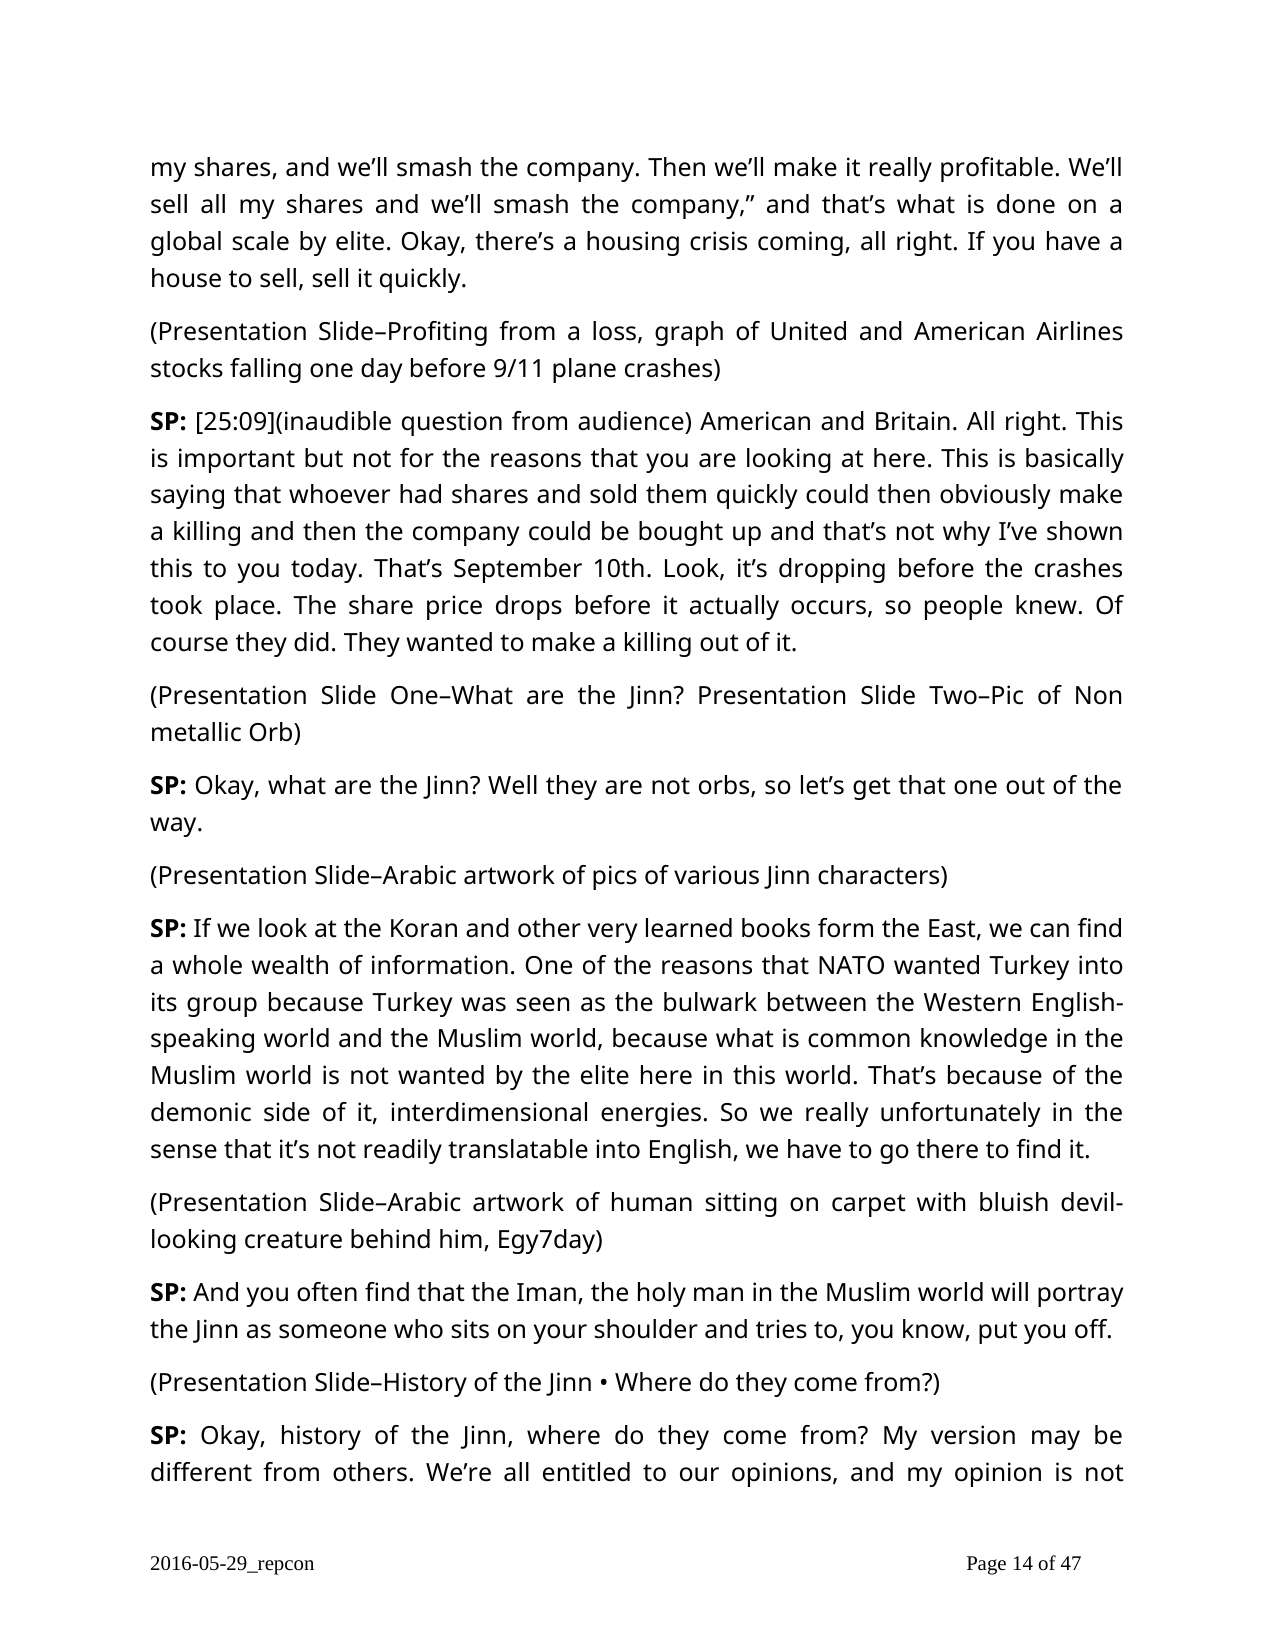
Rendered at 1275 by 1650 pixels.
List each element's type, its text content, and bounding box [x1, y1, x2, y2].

text my shares, and we’ll smash the company. Then we’ll make it really profitable. We’ll sell all my shares and we’ll smash the company,” and that’s what is done on a global scale by elite. Okay, there’s a housing crisis coming, all right. If you have a house to sell, sell it quickly. [150, 150, 1125, 294]
text SP: Okay, history of the Jinn, where do they come from? My version may be different from others. We’re all entitled to our opinions, and my opinion is not [150, 1418, 1125, 1488]
text SP: Okay, what are the Jinn? Well they are not orbs, so let’s get that one out of the way. [150, 767, 1125, 838]
text SP: If we look at the Koran and other very learned books form the East, we can find a whole wealth of information. One of the reasons that NATO wanted Turkey into its group because Turkey was seen as the bulwark between the Western English-speaking world and the Muslim world, because what is common knowledge in the Muslim world is not wanted by the elite here in this world. That’s because of the demonic side of it, interdimensional energies. So we really unfortunately in the sense that it’s not readily translatable into English, we have to go there to find it. [150, 911, 1125, 1165]
text (Presentation Slide One–What are the Jinn? Presentation Slide Two–Pic of Non metallic Orb) [150, 677, 1125, 748]
text SP: [25:09](inaudible question from audience) American and Britain. All right. This is important but not for the reasons that you are looking at here. This is basically saying that whoever had shares and sold them quickly could then obviously make a killing and then the company could be bought up and that’s not why I’ve shown this to you today. That’s September 10th. Look, it’s dropping before the crashes took place. The share price drops before it actually occurs, so people knew. Of course they did. They wanted to make a killing out of it. [150, 403, 1125, 658]
text (Presentation Slide–Arabic artwork of human sitting on carpet with bluish devil-looking creature behind him, Egy7day) [150, 1184, 1125, 1255]
text (Presentation Slide–History of the Jinn • Where do they come from?) [150, 1364, 1125, 1398]
text (Presentation Slide–Arabic artwork of pics of various Jinn characters) [150, 857, 1125, 891]
text SP: And you often find that the Iman, the holy man in the Muslim world will portray the Jinn as someone who sits on your shoulder and tries to, you know, put you off. [150, 1274, 1125, 1345]
text (Presentation Slide–Profiting from a loss, graph of United and American Airlines stocks falling one day before 9/11 plane crashes) [150, 313, 1125, 384]
